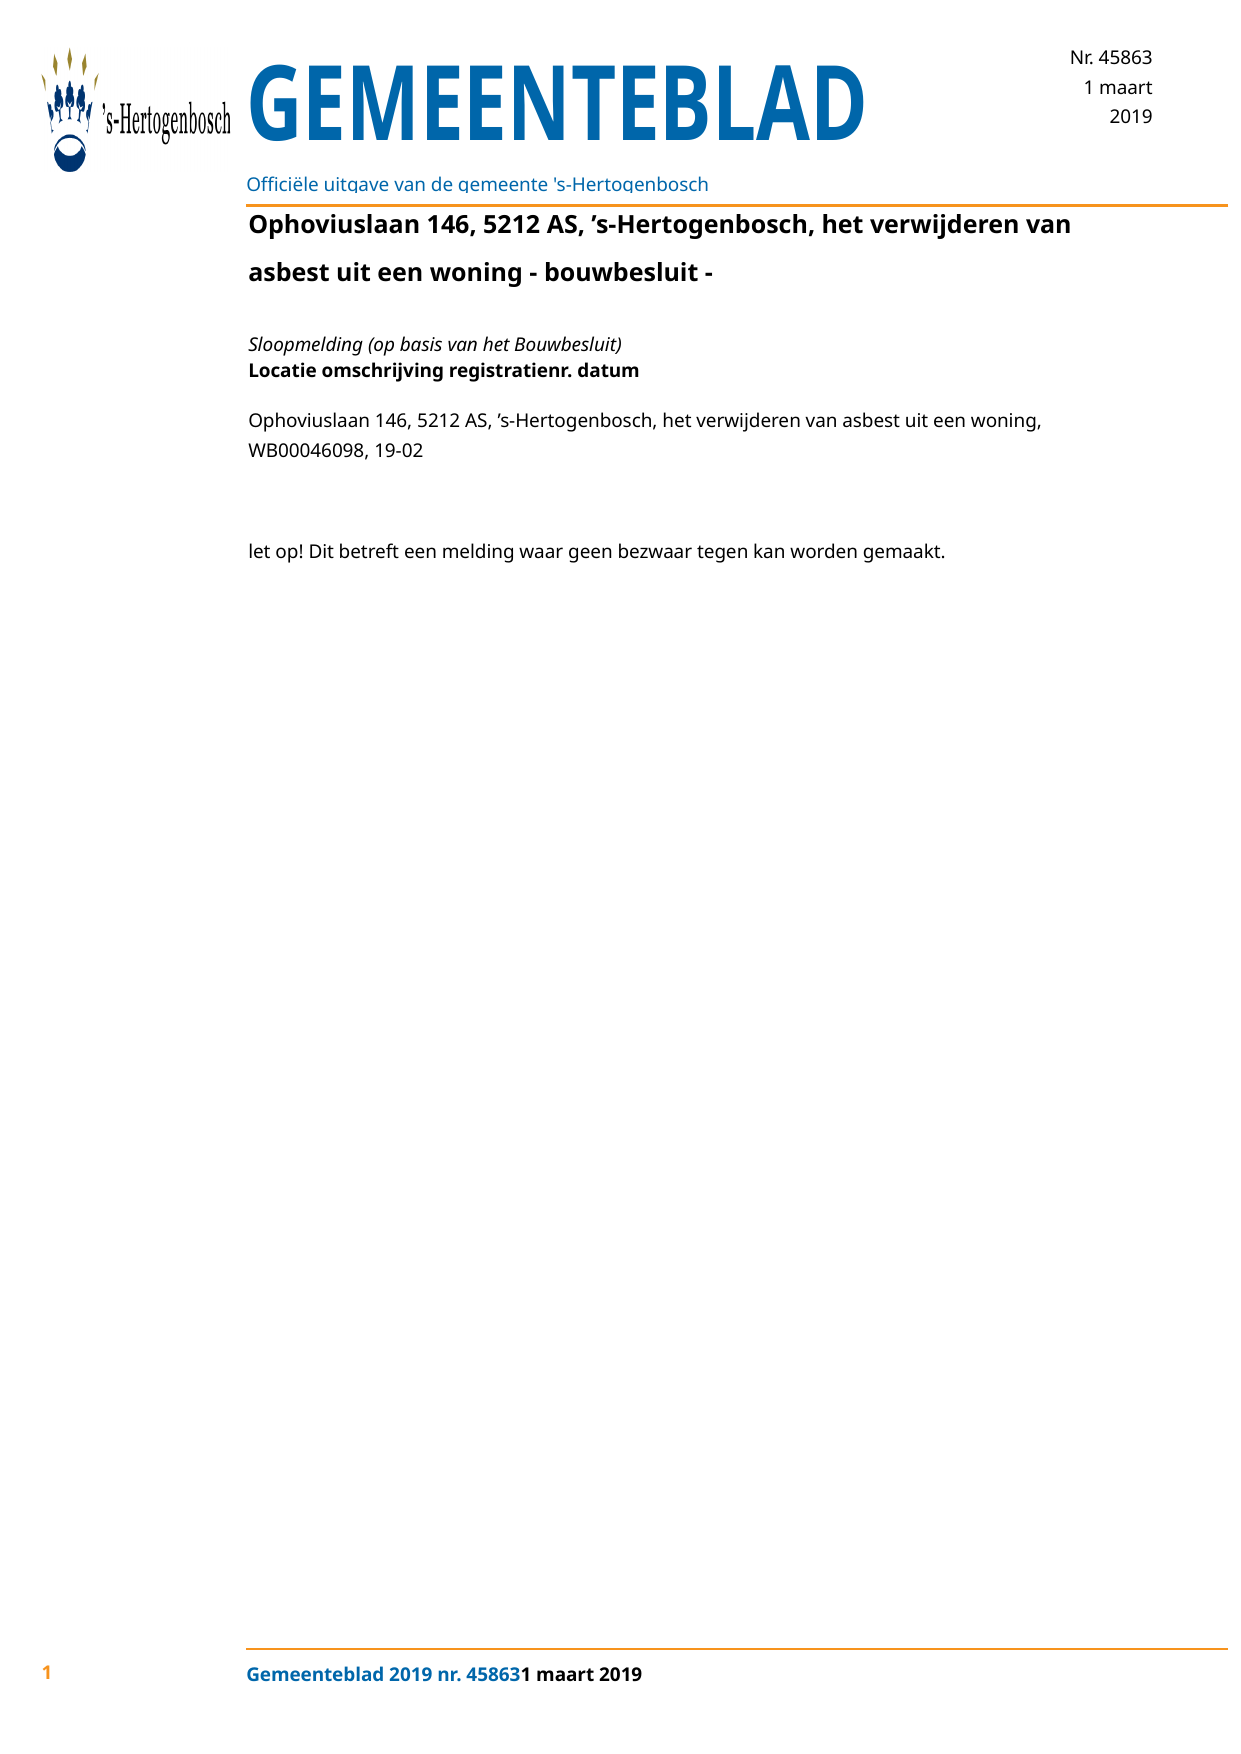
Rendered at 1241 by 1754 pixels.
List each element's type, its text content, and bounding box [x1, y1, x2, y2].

text Locatie omschrijving registratienr. datum [248, 357, 1152, 383]
text Ophoviuslaan 146, 5212 AS, ’s-Hertogenbosch, het verwijderen van asbest uit een woning - bouwbesluit - [248, 207, 1152, 288]
text Sloopmelding (op basis van het Bouwbesluit) [248, 331, 1152, 357]
text let op! Dit betreft een melding waar geen bezwaar tegen kan worden gemaakt. [248, 538, 1152, 564]
text Ophoviuslaan 146, 5212 AS, ’s-Hertogenbosch, het verwijderen van asbest uit een woning, WB00046098, 19-02 [248, 408, 1152, 463]
picture [41, 47, 231, 172]
